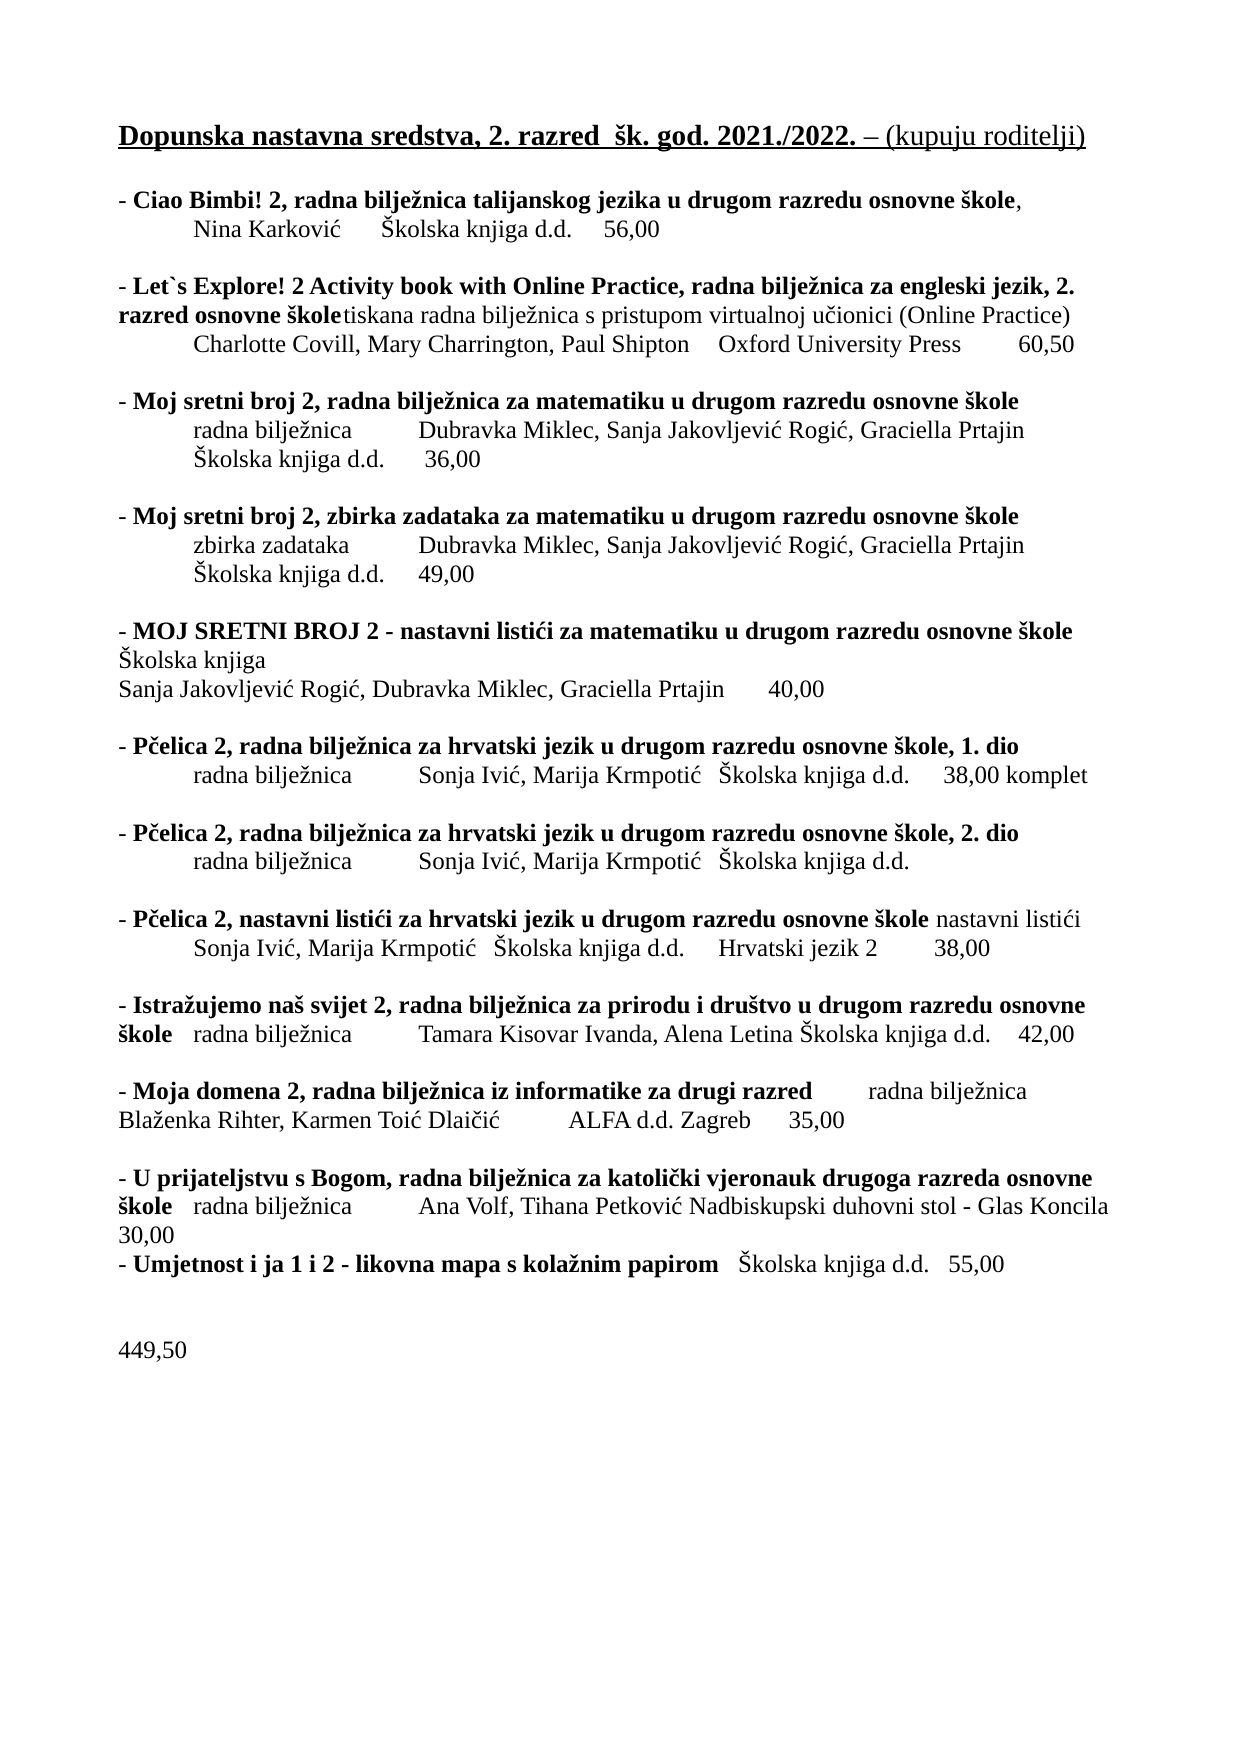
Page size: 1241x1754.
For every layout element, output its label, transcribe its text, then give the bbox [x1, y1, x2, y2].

text - U prijateljstvu s Bogom, radna bilježnica za katolički vjeronauk drugoga razreda osnovne škole radna bilježnica Ana Volf, Tihana Petković Nadbiskupski duhovni stol - Glas Koncila [118, 1163, 1122, 1220]
text - Let`s Explore! 2 Activity book with Online Practice, radna bilježnica za engleski jezik, 2. razred osnovne škole tiskana radna bilježnica s pristupom virtualnoj učionici (Online Practice) Charlotte Covill, Mary Charrington, Paul Shipton Oxford University Press 60,50 [118, 271, 1122, 358]
text - Pčelica 2, radna bilježnica za hrvatski jezik u drugom razredu osnovne škole, 2. dio radna bilježnica Sonja Ivić, Marija Krmpotić Školska knjiga d.d. [118, 818, 1122, 875]
text 449,50 [118, 1335, 1122, 1364]
text - MOJ SRETNI BROJ 2 - nastavni listići za matematiku u drugom razredu osnovne škole Školska knjiga [118, 616, 1122, 674]
text - Pčelica 2, nastavni listići za hrvatski jezik u drugom razredu osnovne škole nastavni listići Sonja Ivić, Marija Krmpotić Školska knjiga d.d. Hrvatski jezik 2 38,00 [118, 904, 1122, 961]
text - Istražujemo naš svijet 2, radna bilježnica za prirodu i društvo u drugom razredu osnovne škole radna bilježnica Tamara Kisovar Ivanda, Alena Letina Školska knjiga d.d. 42,00 [118, 990, 1122, 1048]
text - Ciao Bimbi! 2, radna bilježnica talijanskog jezika u drugom razredu osnovne škole, Nina Karković Školska knjiga d.d. 56,00 [118, 185, 1122, 243]
text - Umjetnost i ja 1 i 2 - likovna mapa s kolažnim papirom Školska knjiga d.d. 55,00 [118, 1249, 1122, 1278]
text - Moj sretni broj 2, radna bilježnica za matematiku u drugom razredu osnovne škole radna bilježnica Dubravka Miklec, Sanja Jakovljević Rogić, Graciella Prtajin Školska knjiga d.d. 36,00 [118, 386, 1122, 473]
text - Moj sretni broj 2, zbirka zadataka za matematiku u drugom razredu osnovne škole zbirka zadataka Dubravka Miklec, Sanja Jakovljević Rogić, Graciella Prtajin Školska knjiga d.d. 49,00 [118, 501, 1122, 588]
text Dopunska nastavna sredstva, 2. razred šk. god. 2021./2022. – (kupuju roditelji) [118, 118, 1122, 152]
text - Moja domena 2, radna bilježnica iz informatike za drugi razred radna bilježnica Blaženka Rihter, Karmen Toić Dlaičić ALFA d.d. Zagreb 35,00 [118, 1076, 1122, 1134]
text - Pčelica 2, radna bilježnica za hrvatski jezik u drugom razredu osnovne škole, 1. dio radna bilježnica Sonja Ivić, Marija Krmpotić Školska knjiga d.d. 38,00 komplet [118, 731, 1122, 789]
text 30,00 [118, 1220, 1122, 1249]
text Sanja Jakovljević Rogić, Dubravka Miklec, Graciella Prtajin 40,00 [118, 674, 1122, 703]
